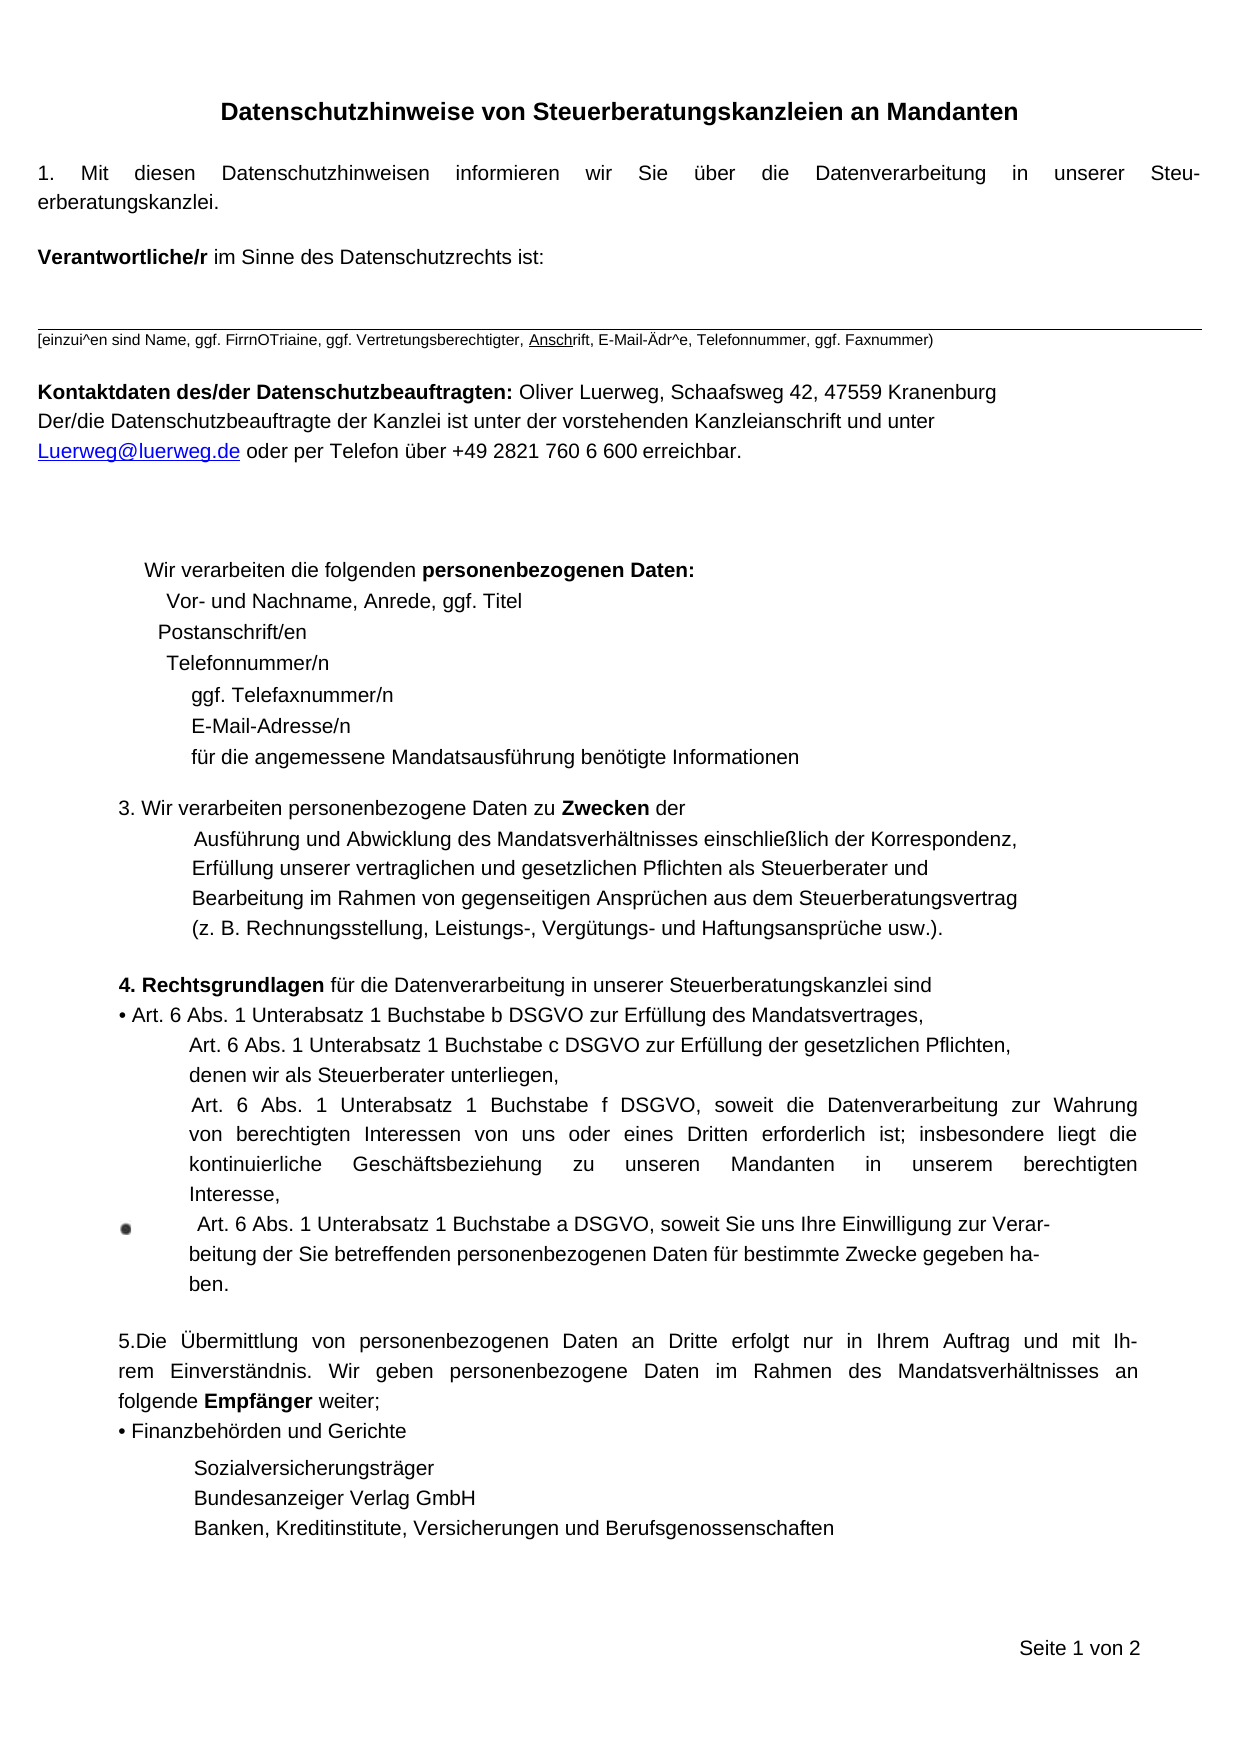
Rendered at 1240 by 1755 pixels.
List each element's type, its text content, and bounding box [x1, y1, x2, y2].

text Vor- und Nachname, Anrede, ggf. Titel Postanschrift/en [158, 589, 587, 644]
text Art. 6 Abs. 1 Unterabsatz 1 Buchstabe c DSGVO zur Erfüllung der gesetzlichen Pflichten, denen wir als Steuerberater unterliegen, [189, 1033, 1139, 1086]
text [einzui^en sind Name, ggf. FirrnOTriaine, ggf. Vertretungsberechtigter, Anschrift, E-Mail-Ädr^e, Telefonnummer, ggf. Faxnummer) [37, 330, 1202, 348]
text Sozialversicherungsträger [191, 1455, 893, 1479]
list Die Übermittlung von personenbezogenen Daten an Dritte erfolgt nur in Ihrem Auftrag und mit Ih- rem Einverständnis. Wir geben personenbezogene Daten im Rahmen des Mandatsverhältnisses an folgende Empfänger weiter; [118, 1329, 1139, 1413]
text E-Mail-Adresse/n [189, 713, 858, 737]
text • Finanzbehörden und Gerichte [118, 1418, 1139, 1442]
text Telefonnummer/n [158, 651, 858, 675]
text Banken, Kreditinstitute, Versicherungen und Berufsgenossenschaften [191, 1516, 893, 1540]
text ggf. Telefaxnummer/n [189, 682, 858, 706]
text • Art. 6 Abs. 1 Unterabsatz 1 Buchstabe b DSGVO zur Erfüllung des Mandatsvertrages, [118, 1003, 1139, 1027]
text Verantwortliche/r im Sinne des Datenschutzrechts ist: [37, 245, 1202, 269]
text Seite 1 von 2 [1019, 1636, 1141, 1660]
text Wir verarbeiten die folgenden personenbezogenen Daten: [144, 558, 858, 582]
text Bundesanzeiger Verlag GmbH [191, 1486, 893, 1509]
text Kontaktdaten des/der Datenschutzbeauftragten: Oliver Luerweg, Schaafsweg 42, 47559 Kranenburg Der/die Datenschutzbeauftragte der Kanzlei ist unter der vorstehenden Kanzleianschrift und unter Luerweg@luerweg.de oder per Telefon über +49 2821 760 6 600 erreichbar. [37, 379, 1202, 463]
text Ausführung und Abwicklung des Mandatsverhältnisses einschließlich der Korrespondenz, Erfüllung unserer vertraglichen und gesetzlichen Pflichten als Steuerberater und Bearbeitung im Rahmen von gegenseitigen Ansprüchen aus dem Steuerberatungsvertrag (z. B. Rechnungsstellung, Leistungs-, Vergütungs- und Haftungsansprüche usw.). [192, 826, 1094, 940]
text 4. Rechtsgrundlagen für die Datenverarbeitung in unserer Steuerberatungskanzlei sind [118, 973, 1139, 997]
text 3. Wir verarbeiten personenbezogene Daten zu Zwecken der [118, 795, 686, 819]
text für die angemessene Mandatsausführung benötigte Informationen [189, 745, 858, 769]
text Art. 6 Abs. 1 Unterabsatz 1 Buchstabe f DSGVO, soweit die Datenverarbeitung zur Wahrung von berechtigten Interessen von uns oder eines Dritten erforderlich ist; insbesondere liegt die kontinuierliche Geschäftsbeziehung zu unseren Mandanten in unserem berechtigten Interesse, [189, 1092, 1139, 1206]
text Art. 6 Abs. 1 Unterabsatz 1 Buchstabe a DSGVO, soweit Sie uns Ihre Einwilligung zur Verar- beitung der Sie betreffenden personenbezogenen Daten für bestimmte Zwecke gegeben ha- ben. [188, 1212, 1139, 1296]
text Datenschutzhinweise von Steuerberatungskanzleien an Mandanten [37, 97, 1202, 126]
text 1. Mit diesen Datenschutzhinweisen informieren wir Sie über die Datenverarbeitung in unserer Steu- erberatungskanzlei. [37, 160, 1202, 214]
